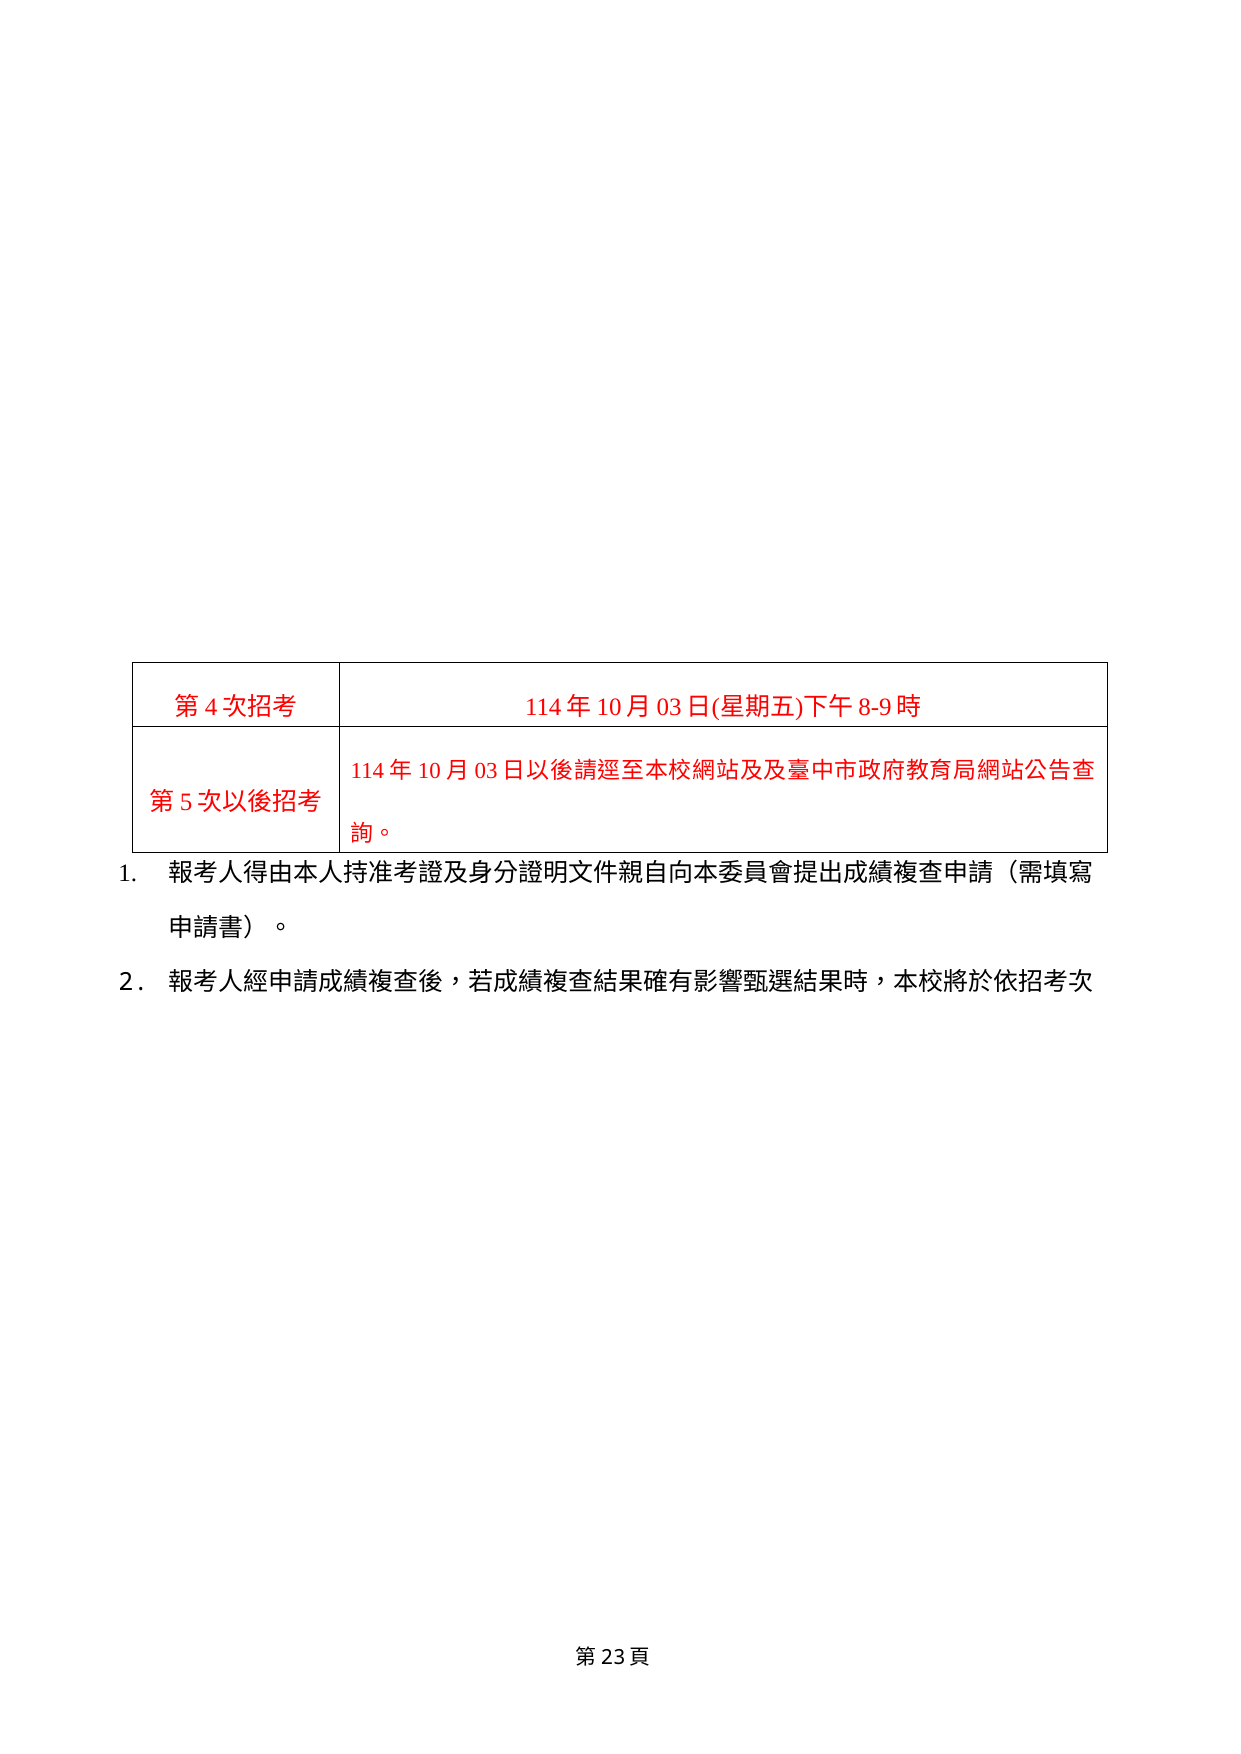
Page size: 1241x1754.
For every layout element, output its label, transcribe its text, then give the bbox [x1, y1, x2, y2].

list 報考人經申請成績複查後，若成績複查結果確有影響甄選結果時，本校將於依招考次 [118, 962, 1107, 998]
table_cell 第5次以後招考 [133, 727, 339, 852]
table_cell 第4次招考 [133, 663, 339, 726]
table_cell 114年10月03日以後請逕至本校網站及及臺中市政府教育局網站公告查詢。 [340, 727, 1107, 852]
table_cell 114年10月03日(星期五)下午8-9時 [340, 663, 1107, 726]
list 報考人得由本人持准考證及身分證明文件親自向本委員會提出成績複查申請（需填寫申請書）。 [118, 853, 1107, 943]
